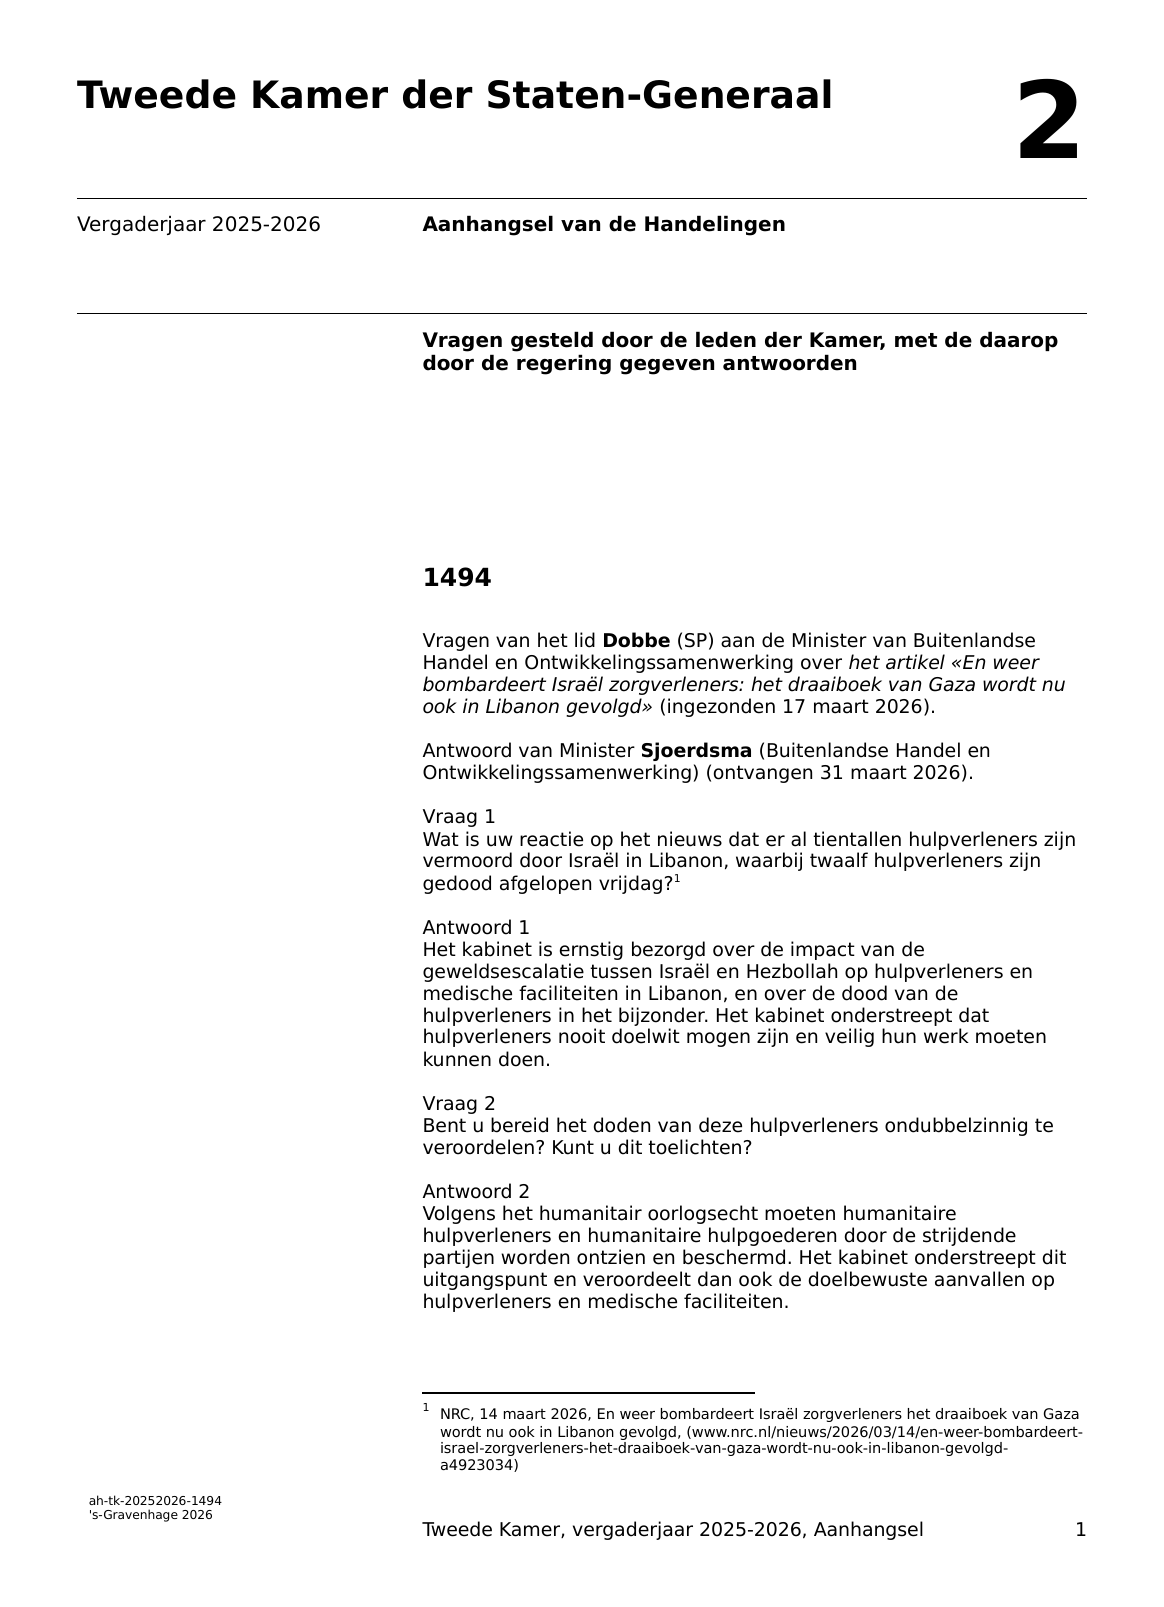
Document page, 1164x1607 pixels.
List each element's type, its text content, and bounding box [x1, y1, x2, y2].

text Het kabinet is ernstig bezorgd over de impact van de geweldsescalatie tussen Israël en Hezbollah op hulpverleners en medische faciliteiten in Libanon, en over de dood van de hulpverleners in het bijzonder. Het kabinet onderstreept dat hulpverleners nooit doelwit mogen zijn en veilig hun werk moeten kunnen doen. [422, 938, 1087, 1070]
text Wat is uw reactie op het nieuws dat er al tientallen hulpverleners zijn vermoord door Israël in Libanon, waarbij twaalf hulpverleners zijn gedood afgelopen vrijdag? [422, 828, 1087, 894]
table_header Tweede Kamer der Staten-Generaal [77, 59, 886, 198]
text Vraag 2 [422, 1093, 1087, 1114]
table_cell Vragen gesteld door de leden der Kamer, met de daarop door de regering gegeven antwoorden [422, 314, 1087, 375]
text Bent u bereid het doden van deze hulpverleners ondubbelzinnig te veroordelen? Kunt u dit toelichten? [422, 1114, 1087, 1158]
table_cell [77, 314, 422, 375]
text 's-Gravenhage 2026 [88, 1508, 323, 1522]
text Vragen van het lid Dobbe (SP) aan de Minister van Buitenlandse Handel en Ontwikkelingssamenwerking over het artikel «En weer bombardeert Israël zorgverleners: het draaiboek van Gaza wordt nu ook in Libanon gevolgd» (ingezonden 17 maart 2026). [422, 630, 1087, 718]
table_header 2 [886, 59, 1087, 198]
text Vraag 1 [422, 806, 1087, 828]
text ah-tk-20252026-1494 [88, 1494, 323, 1508]
text 1494 [422, 563, 1087, 592]
table_cell Aanhangsel van de Handelingen [422, 199, 1087, 313]
text NRC, 14 maart 2026, En weer bombardeert Israël zorgverleners het draaiboek van Gaza wordt nu ook in Libanon gevolgd, (www.nrc.nl/nieuws/2026/03/14/en-weer-bombardeert-israel-zorgverleners-het-draaiboek-van-gaza-wordt-nu-ook-in-libanon-gevolgd-a4923034) [422, 1402, 1087, 1474]
text Antwoord van Minister Sjoerdsma (Buitenlandse Handel en Ontwikkelingssamenwerking) (ontvangen 31 maart 2026). [422, 740, 1087, 784]
text Antwoord 2 [422, 1181, 1087, 1203]
text Antwoord 1 [422, 917, 1087, 938]
text Volgens het humanitair oorlogsecht moeten humanitaire hulpverleners en humanitaire hulpgoederen door de strijdende partijen worden ontzien en beschermd. Het kabinet onderstreept dit uitgangspunt en veroordeelt dan ook de doelbewuste aanvallen op hulpverleners en medische faciliteiten. [422, 1203, 1087, 1313]
table_cell Vergaderjaar 2025-2026 [77, 199, 422, 313]
